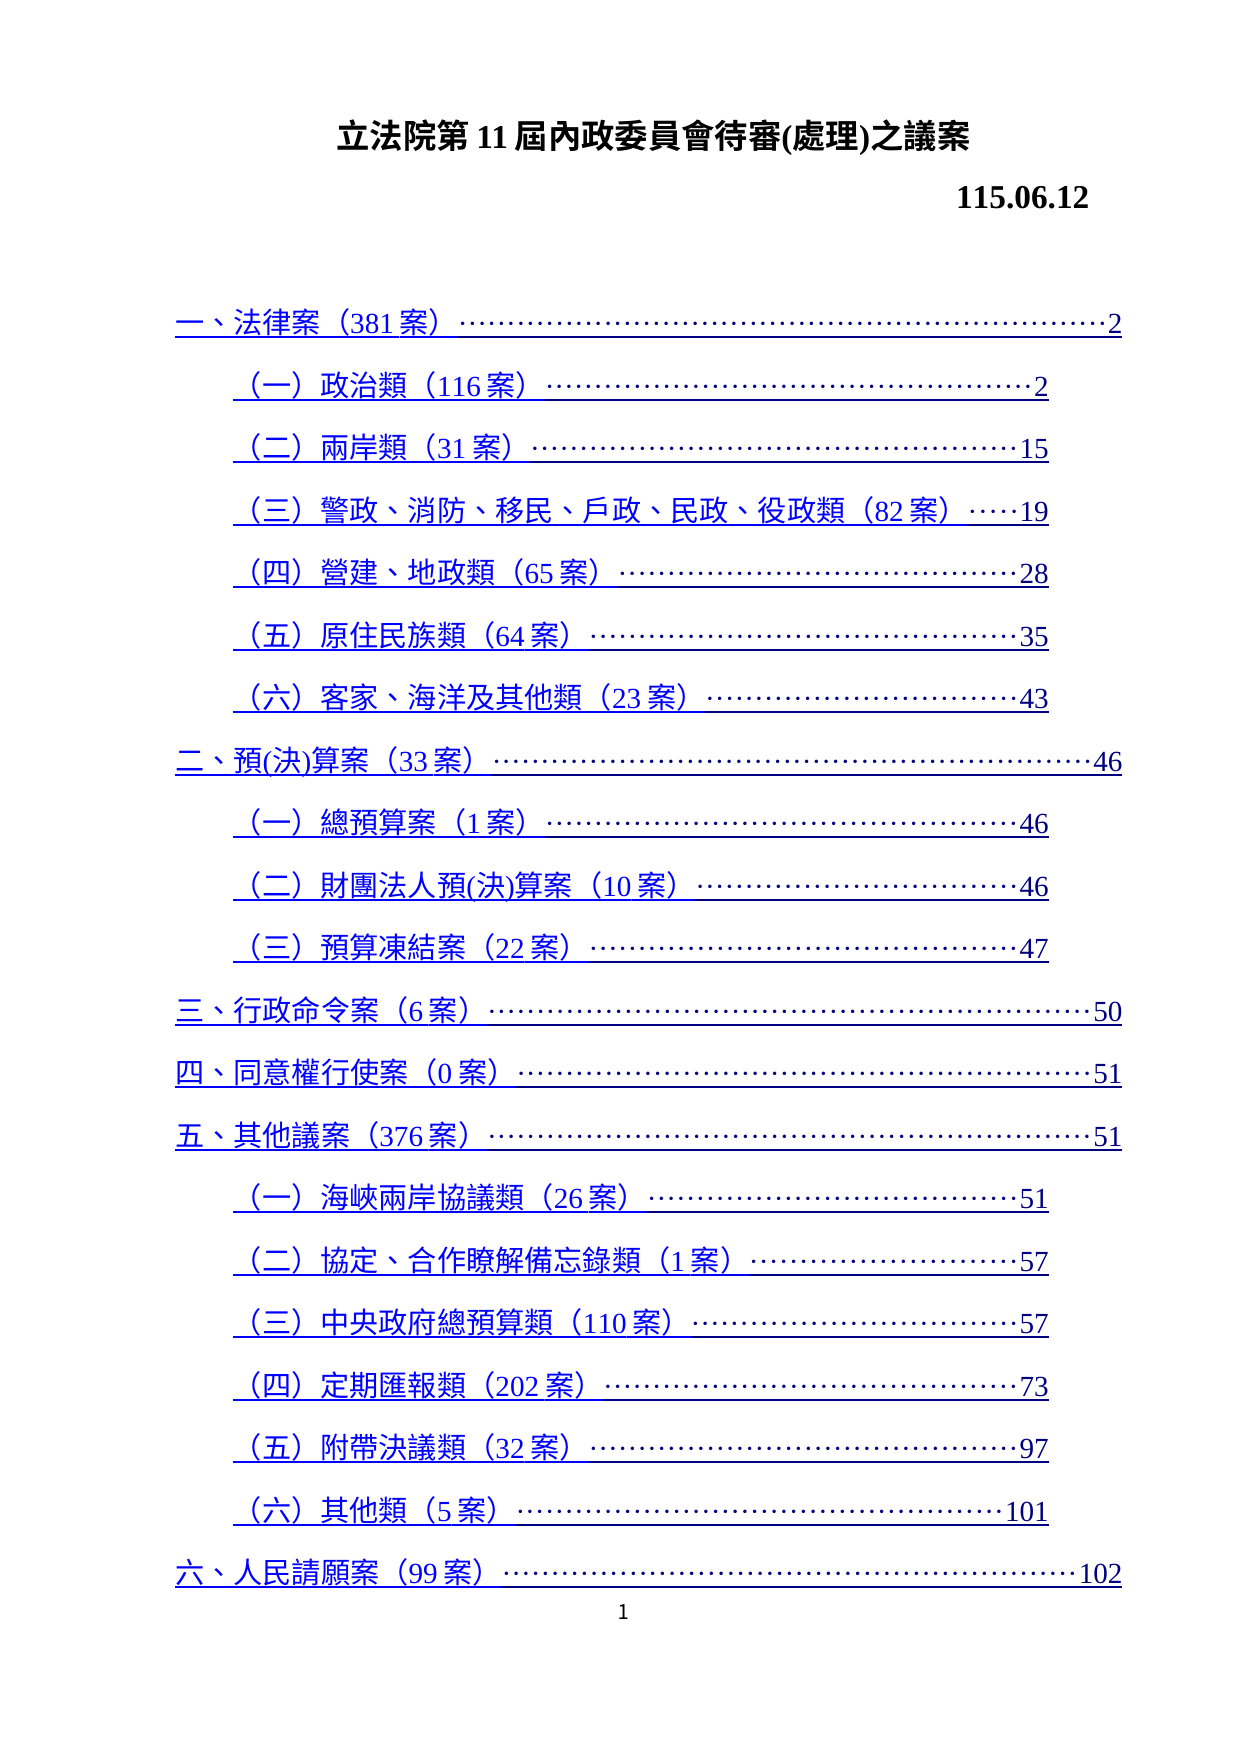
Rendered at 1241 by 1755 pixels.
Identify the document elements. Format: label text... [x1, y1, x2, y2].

text （四）營建、地政類（65案） 28 [233, 529, 1048, 586]
text （五）附帶決議類（32案） 97 [233, 1404, 1048, 1461]
text 三、行政命令案（6案） 50 [175, 967, 1122, 1024]
text 二、預(決)算案（33案） 46 [175, 717, 1122, 774]
text 115.06.12 [479, 154, 1089, 217]
text [175, 1088, 1122, 1092]
text [233, 838, 1048, 842]
text 六、人民請願案（99案） 102 [175, 1529, 1122, 1586]
text （六）其他類（5案） 101 [233, 1467, 1048, 1524]
text [233, 588, 1048, 592]
text 四、同意權行使案（0案） 51 [175, 1029, 1122, 1086]
text （二）兩岸類（31案） 15 [233, 404, 1048, 461]
text [233, 1338, 1048, 1342]
text （二）協定、合作瞭解備忘錄類（1案） 57 [233, 1217, 1048, 1274]
text （三）預算凍結案（22案） 47 [233, 904, 1048, 961]
text （五）原住民族類（64案） 35 [233, 592, 1048, 649]
text [233, 1463, 1048, 1467]
text [233, 713, 1048, 717]
text 五、其他議案（376案） 51 [175, 1092, 1122, 1149]
text （六）客家、海洋及其他類（23案） 43 [233, 654, 1048, 711]
text 立法院第11屆內政委員會待審(處理)之議案 [184, 92, 1122, 154]
text （一）政治類（116案） 2 [233, 342, 1048, 399]
text （一）總預算案（1案） 46 [233, 779, 1048, 836]
text （三）中央政府總預算類（110案） 57 [233, 1279, 1048, 1336]
text 一、法律案（381案） 2 [175, 279, 1122, 336]
text [175, 338, 1122, 342]
text （二）財團法人預(決)算案（10案） 46 [233, 842, 1048, 899]
text （一）海峽兩岸協議類（26案） 51 [233, 1154, 1048, 1211]
text [233, 963, 1048, 967]
text （四）定期匯報類（202案） 73 [233, 1342, 1048, 1399]
text [175, 1588, 1122, 1592]
text （三）警政、消防、移民、戶政、民政、役政類（82案） 19 [233, 467, 1048, 524]
text [233, 463, 1048, 467]
text [233, 1213, 1048, 1217]
